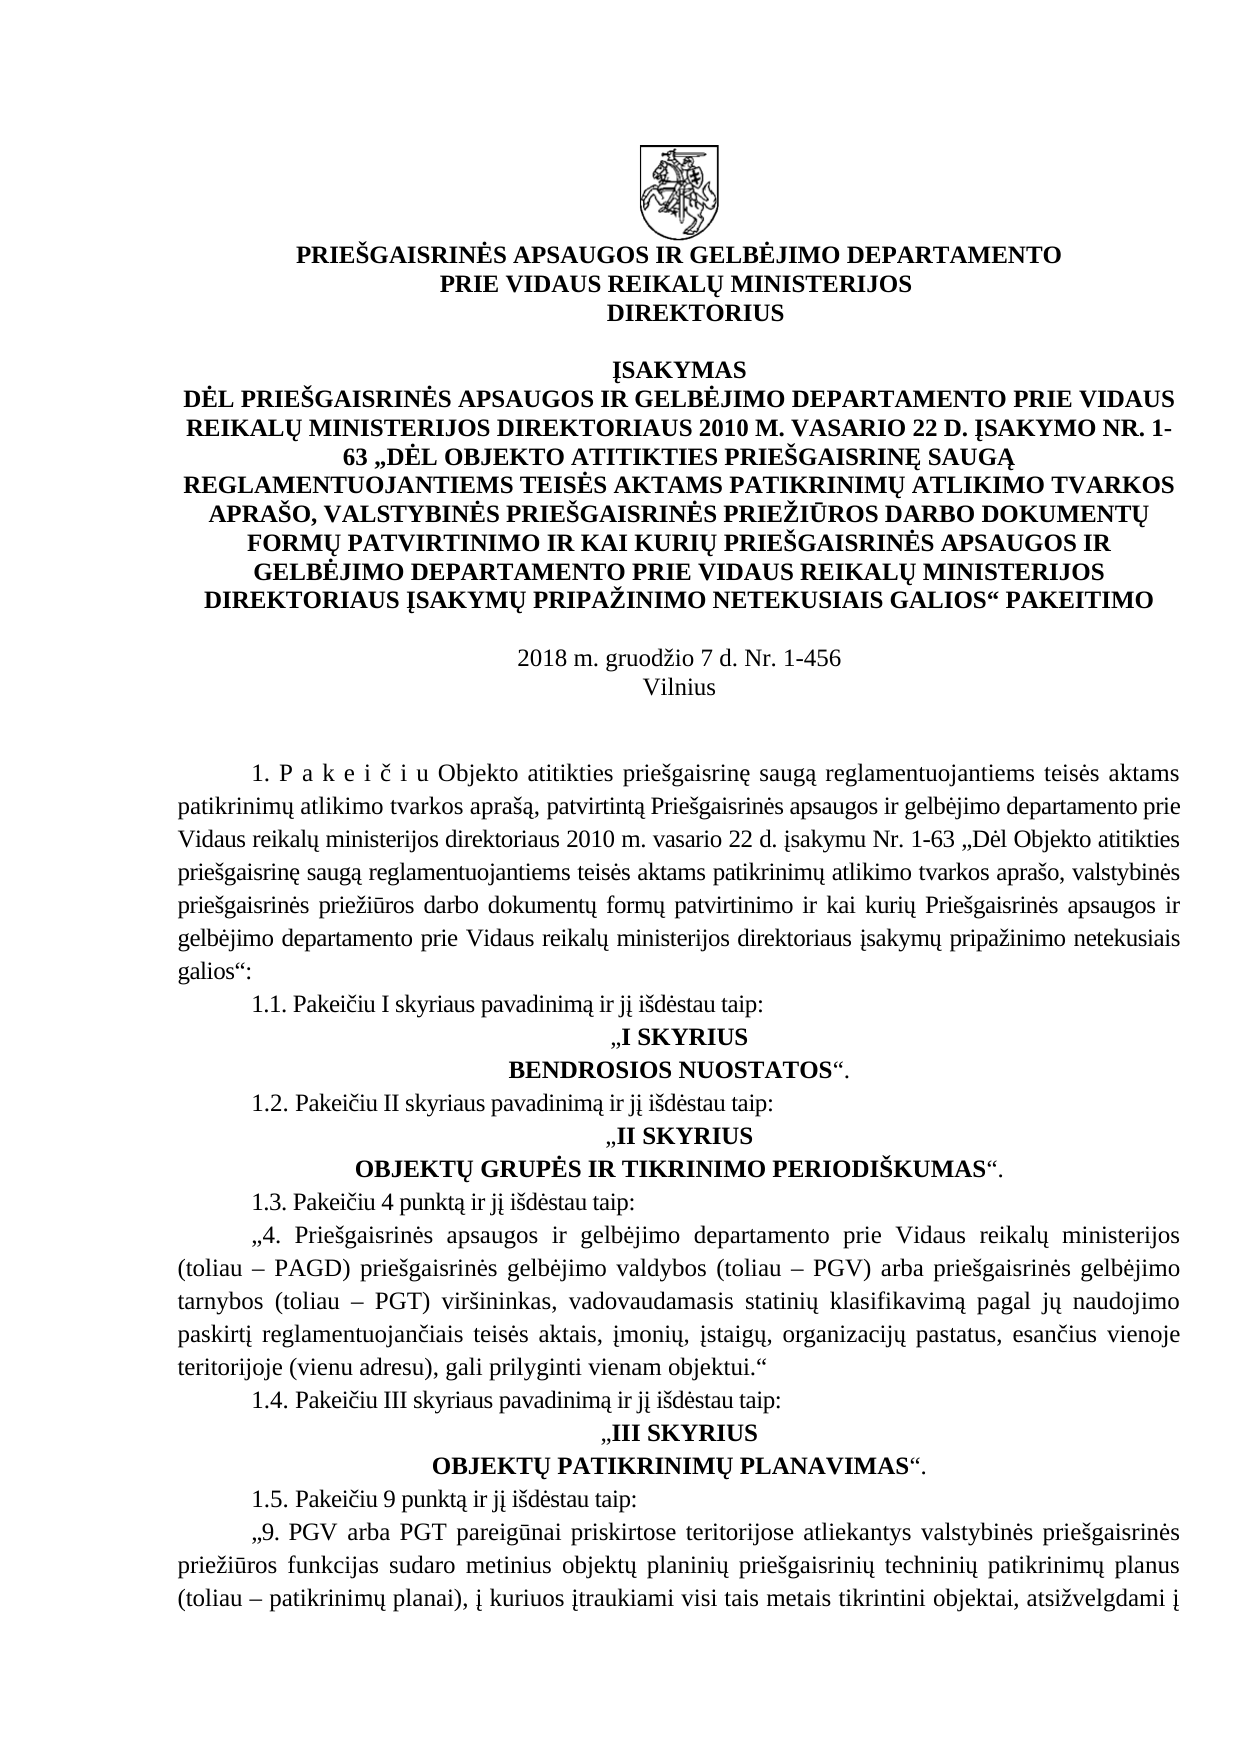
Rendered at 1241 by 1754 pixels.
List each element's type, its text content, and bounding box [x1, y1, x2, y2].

text „9. PGV arba PGT pareigūnai priskirtose teritorijose atliekantys valstybinės priešgaisrinės priežiūros funkcijas sudaro metinius objektų planinių priešgaisrinių techninių patikrinimų planus (toliau – patikrinimų planai), į kuriuos įtraukiami visi tais metais tikrintini objektai, atsižvelgdami į [177, 1517, 1181, 1612]
text 1.4. Pakeičiu III skyriaus pavadinimą ir jį išdėstau taip: [177, 1385, 1181, 1414]
text DĖL PRIEŠGAISRINĖS APSAUGOS IR GELBĖJIMO DEPARTAMENTO PRIE VIDAUS REIKALŲ MINISTERIJOS DIREKTORIAUS 2010 M. VASARIO 22 D. ĮSAKYMO NR. 1-63 „DĖL OBJEKTO ATITIKTIES PRIEŠGAISRINĘ SAUGĄ REGLAMENTUOJANTIEMS TEISĖS AKTAMS PATIKRINIMŲ ATLIKIMO TVARKOS APRAŠO, VALSTYBINĖS PRIEŠGAISRINĖS PRIEŽIŪROS DARBO DOKUMENTŲ FORMŲ PATVIRTINIMO IR KAI KURIŲ PRIEŠGAISRINĖS APSAUGOS IR GELBĖJIMO DEPARTAMENTO PRIE VIDAUS REIKALŲ MINISTERIJOS DIREKTORIAUS ĮSAKYMŲ PRIPAŽINIMO NETEKUSIAIS GALIOS“ PAKEITIMO [177, 384, 1181, 614]
text 1.3. Pakeičiu 4 punktą ir jį išdėstau taip: [177, 1187, 1181, 1216]
text 2018 m. gruodžio 7 d. Nr. 1-456 [177, 643, 1181, 672]
text „II SKYRIUS [177, 1121, 1181, 1150]
text PRIE VIDAUS REIKALŲ MINISTERIJOS [177, 269, 1181, 298]
text „I SKYRIUS [177, 1022, 1181, 1051]
text BENDROSIOS NUOSTATOS“. [177, 1055, 1181, 1084]
text 1.2. Pakeičiu II skyriaus pavadinimą ir jį išdėstau taip: [177, 1088, 1181, 1117]
text 1.5. Pakeičiu 9 punktą ir jį išdėstau taip: [177, 1484, 1181, 1513]
text ĮSAKYMAS [177, 355, 1181, 384]
text „4. Priešgaisrinės apsaugos ir gelbėjimo departamento prie Vidaus reikalų ministerijos (toliau – PAGD) priešgaisrinės gelbėjimo valdybos (toliau – PGV) arba priešgaisrinės gelbėjimo tarnybos (toliau – PGT) viršininkas, vadovaudamasis statinių klasifikavimą pagal jų naudojimo paskirtį reglamentuojančiais teisės aktais, įmonių, įstaigų, organizacijų pastatus, esančius vienoje teritorijoje (vienu adresu), gali prilyginti vienam objektui.“ [177, 1220, 1181, 1381]
text OBJEKTŲ PATIKRINIMŲ PLANAVIMAS“. [177, 1451, 1181, 1480]
text 1.1. Pakeičiu I skyriaus pavadinimą ir jį išdėstau taip: [177, 989, 1181, 1018]
text „III SKYRIUS [177, 1418, 1181, 1447]
text 1. P a k e i č i u Objekto atitikties priešgaisrinę saugą reglamentuojantiems teisės aktams patikrinimų atlikimo tvarkos aprašą, patvirtintą Priešgaisrinės apsaugos ir gelbėjimo departamento prie Vidaus reikalų ministerijos direktoriaus 2010 m. vasario 22 d. įsakymu Nr. 1-63 „Dėl Objekto atitikties priešgaisrinę saugą reglamentuojantiems teisės aktams patikrinimų atlikimo tvarkos aprašo, valstybinės priešgaisrinės priežiūros darbo dokumentų formų patvirtinimo ir kai kurių Priešgaisrinės apsaugos ir gelbėjimo departamento prie Vidaus reikalų ministerijos direktoriaus įsakymų pripažinimo netekusiais galios“: [177, 758, 1181, 985]
text DIREKTORIUS [177, 298, 1181, 327]
subtitle PRIEŠGAISRINĖS APSAUGOS IR GELBĖJIMO DEPARTAMENTO [177, 240, 1181, 269]
text OBJEKTŲ GRUPĖS IR TIKRINIMO PERIODIŠKUMAS“. [177, 1154, 1181, 1183]
text Vilnius [177, 672, 1181, 700]
